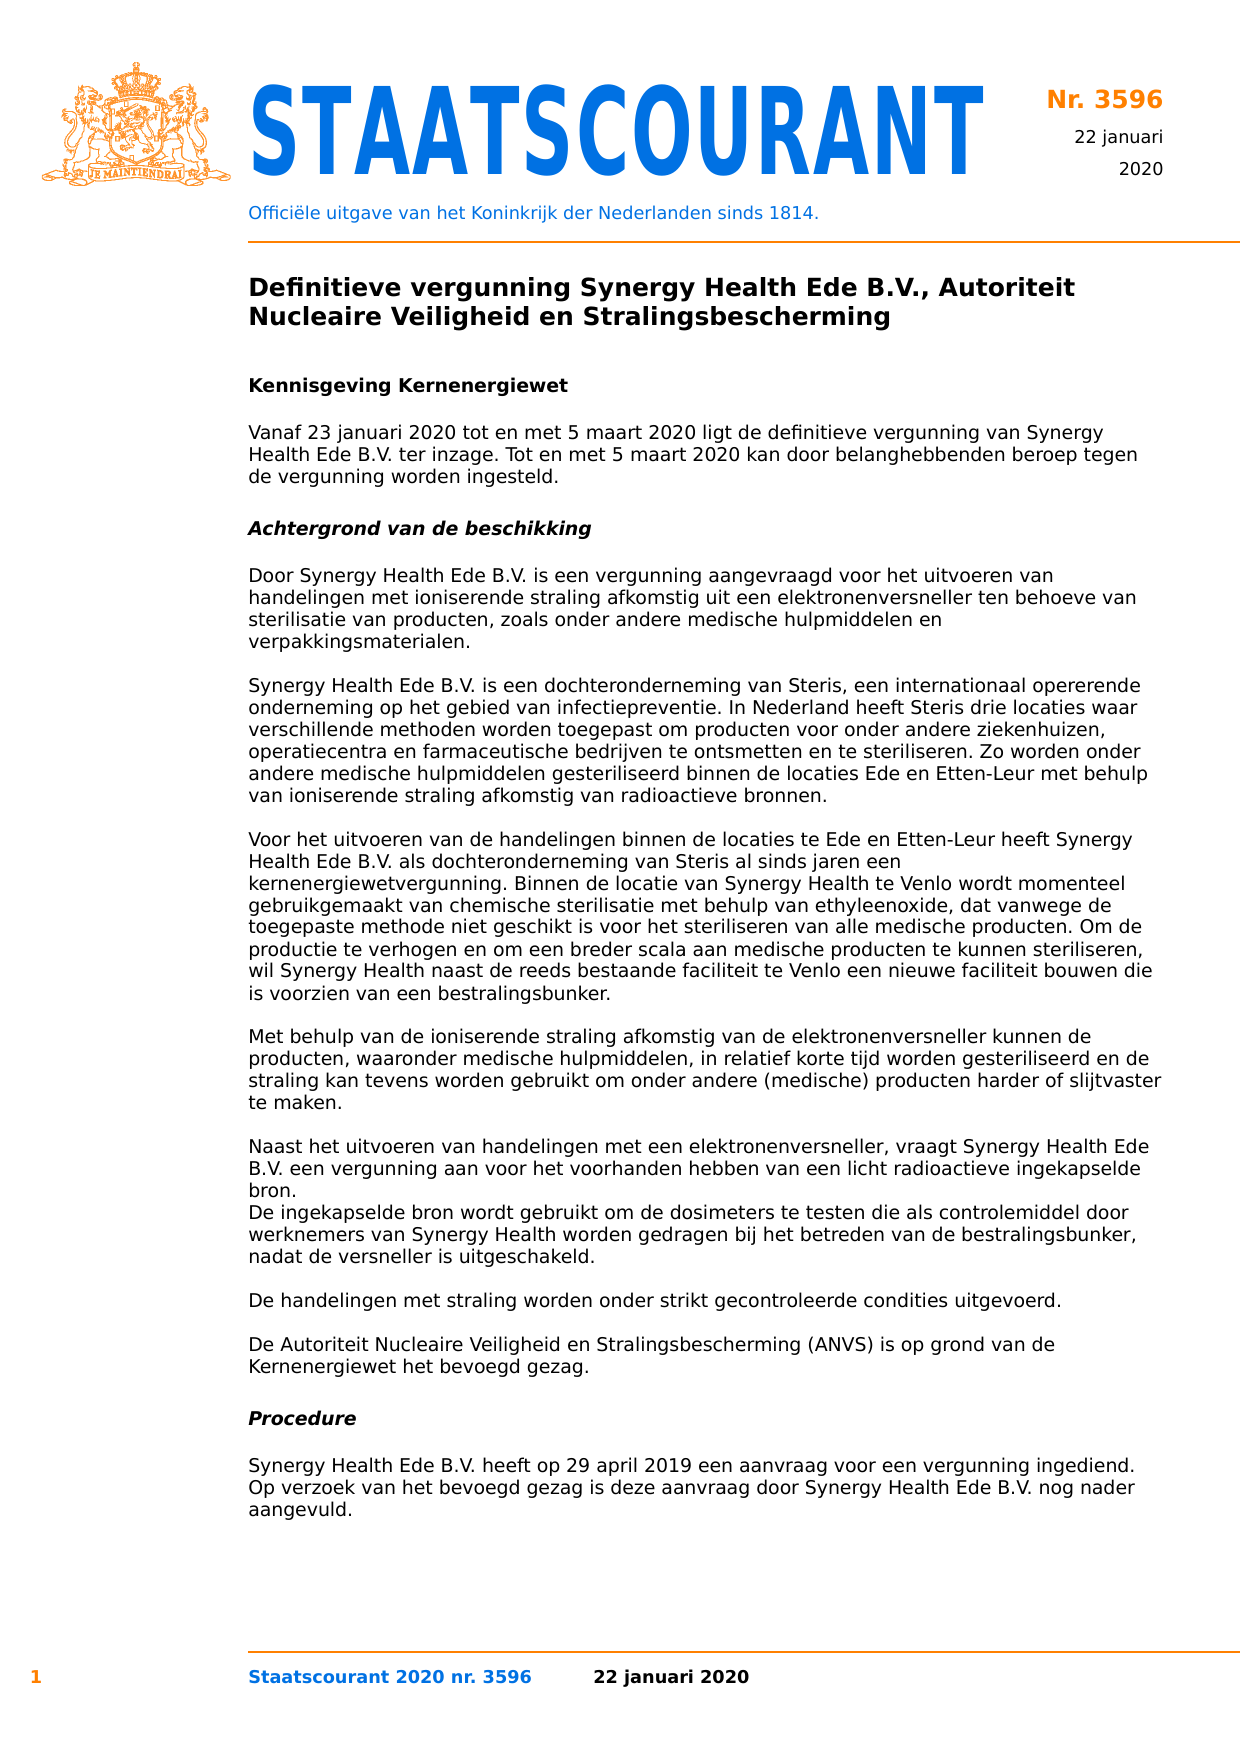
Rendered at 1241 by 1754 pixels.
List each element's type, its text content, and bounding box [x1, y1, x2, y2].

subtitle Kennisgeving Kernenergiewet [248, 375, 1163, 397]
text Door Synergy Health Ede B.V. is een vergunning aangevraagd voor het uitvoeren van handelingen met ioniserende straling afkomstig uit een elektronenversneller ten behoeve van sterilisatie van producten, zoals onder andere medische hulpmiddelen en verpakkingsmaterialen. [248, 565, 1163, 653]
text Met behulp van de ioniserende straling afkomstig van de elektronenversneller kunnen de producten, waaronder medische hulpmiddelen, in relatief korte tijd worden gesteriliseerd en de straling kan tevens worden gebruikt om onder andere (medische) producten harder of slijtvaster te maken. [248, 1026, 1163, 1114]
table_header Nr. 3596 [998, 62, 1240, 121]
subtitle Achtergrond van de beschikking [248, 518, 1163, 540]
text Synergy Health Ede B.V. heeft op 29 april 2019 een aanvraag voor een vergunning ingediend. Op verzoek van het bevoegd gezag is deze aanvraag door Synergy Health Ede B.V. nog nader aangevuld. [248, 1454, 1163, 1521]
text Vanaf 23 januari 2020 tot en met 5 maart 2020 ligt de definitieve vergunning van Synergy Health Ede B.V. ter inzage. Tot en met 5 maart 2020 kan door belanghebbenden beroep tegen de vergunning worden ingesteld. [248, 422, 1163, 488]
text De ingekapselde bron wordt gebruikt om de dosimeters te testen die als controlemiddel door werknemers van Synergy Health worden gedragen bij het betreden van de bestralingsbunker, nadat de versneller is uitgeschakeld. [248, 1202, 1163, 1268]
table_cell 22 januari [998, 121, 1240, 153]
table_cell 2020 [998, 153, 1240, 203]
table_header STAATSCOURANT [248, 62, 998, 203]
subtitle Definitieve vergunning Synergy Health Ede B.V., Autoriteit Nucleaire Veiligheid en Stralingsbescherming [248, 273, 1163, 331]
picture [41, 62, 231, 186]
text Naast het uitvoeren van handelingen met een elektronenversneller, vraagt Synergy Health Ede B.V. een vergunning aan voor het voor­handen hebben van een licht radioactieve ingekapselde bron. [248, 1136, 1163, 1202]
table_header [25, 62, 248, 241]
table_cell Officiële uitgave van het Koninkrijk der Nederlanden sinds 1814. [248, 203, 1240, 241]
text De handelingen met straling worden onder strikt gecontroleerde condities uitgevoerd. [248, 1290, 1163, 1312]
text Synergy Health Ede B.V. is een dochteronderneming van Steris, een internationaal opererende onderneming op het gebied van infectiepreventie. In Nederland heeft Steris drie locaties waar verschillende methoden worden toegepast om producten voor onder andere ziekenhuizen, operatiecentra en farmaceutische bedrijven te ontsmetten en te steriliseren. Zo worden onder andere medische hulpmiddelen gesteriliseerd binnen de locaties Ede en Etten-Leur met behulp van ioniserende straling afkomstig van radioactieve bronnen. [248, 675, 1163, 807]
subtitle Procedure [248, 1408, 1163, 1429]
text De Autoriteit Nucleaire Veiligheid en Stralingsbescherming (ANVS) is op grond van de Kernenergiewet het bevoegd gezag. [248, 1334, 1163, 1378]
text Voor het uitvoeren van de handelingen binnen de locaties te Ede en Etten-Leur heeft Synergy Health Ede B.V. als dochteronderneming van Steris al sinds jaren een kernenergiewetvergunning. Binnen de locatie van Synergy Health te Venlo wordt momenteel gebruikgemaakt van chemische sterilisatie met behulp van ethyleenoxide, dat vanwege de toegepaste methode niet geschikt is voor het steriliseren van alle medische producten. Om de productie te verhogen en om een breder scala aan medische producten te kunnen steriliseren, wil Synergy Health naast de reeds bestaande faciliteit te Venlo een nieuwe faciliteit bouwen die is voorzien van een bestralingsbunker. [248, 828, 1163, 1004]
